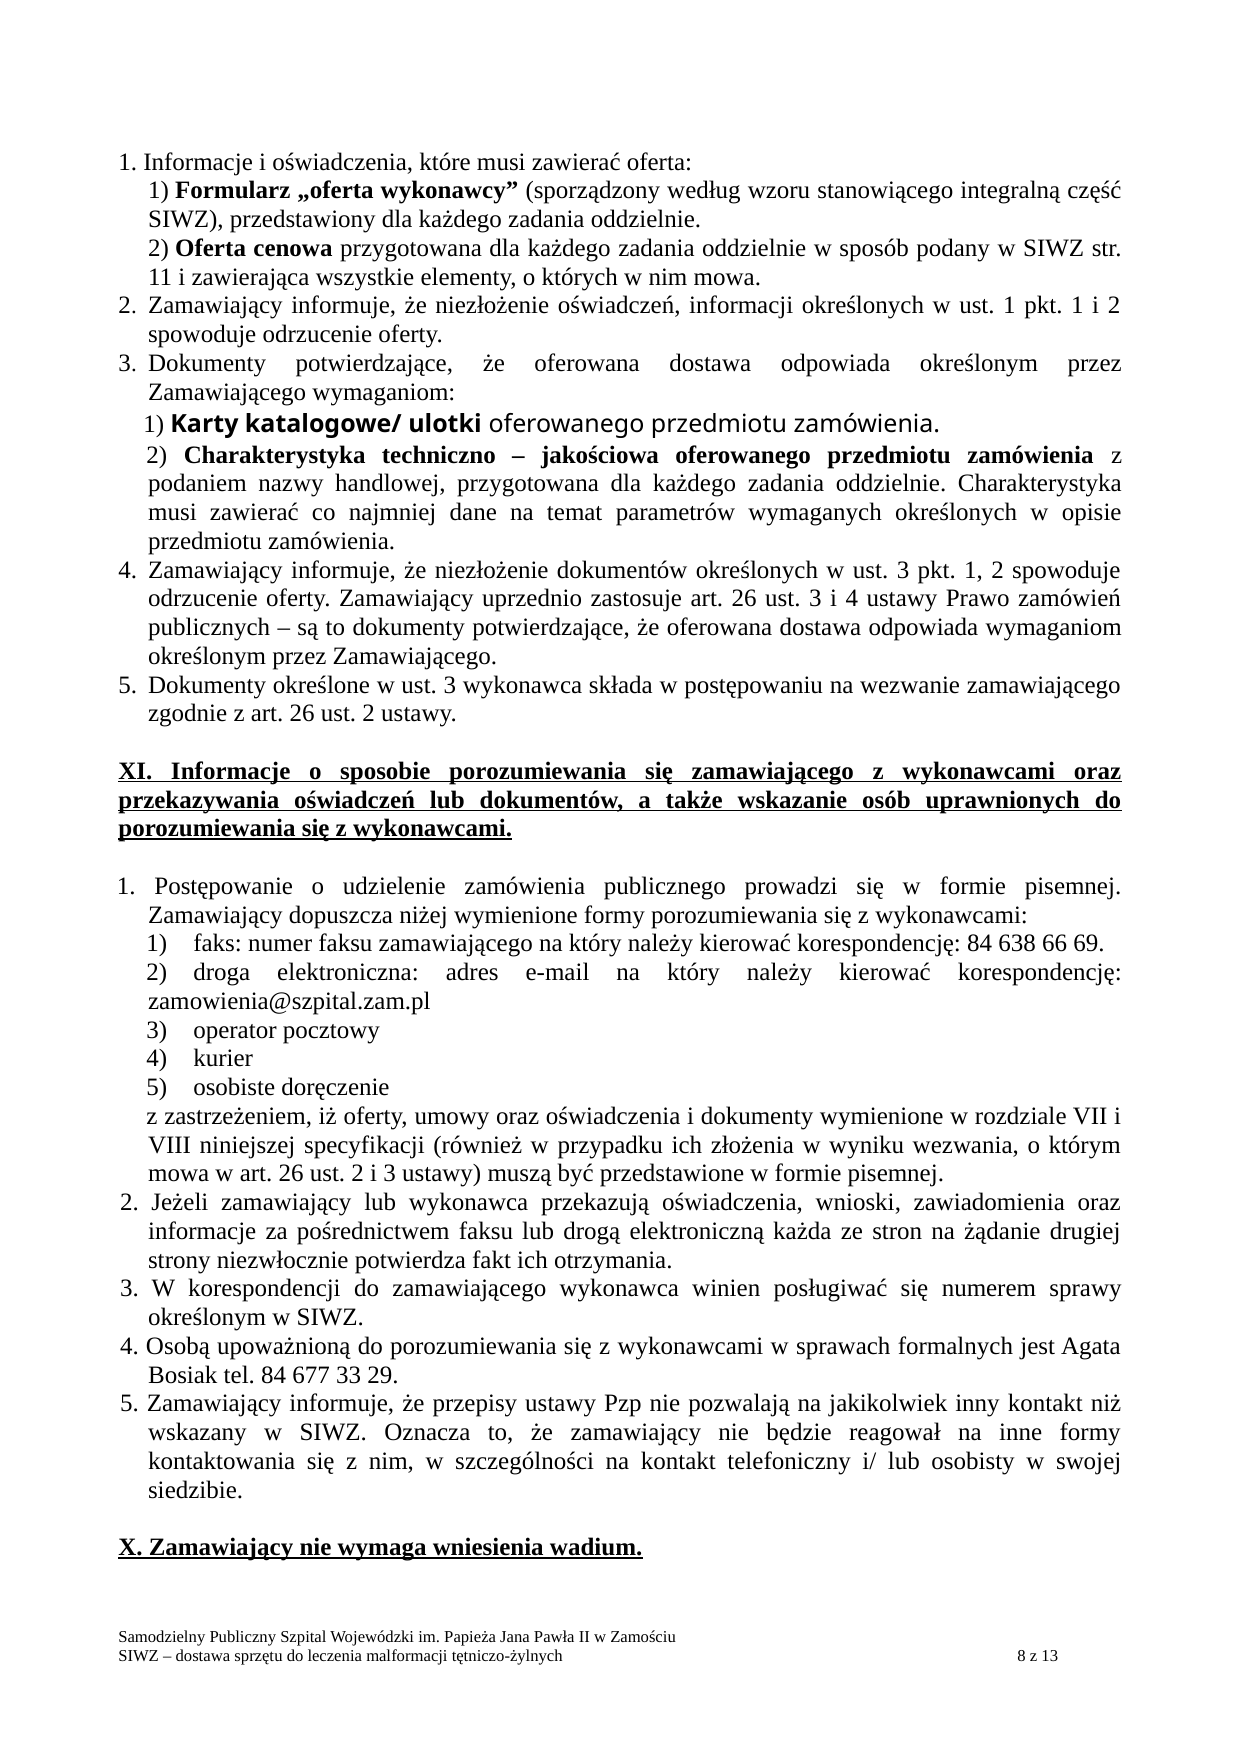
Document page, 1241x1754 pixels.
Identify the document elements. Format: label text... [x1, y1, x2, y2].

text 4. Osobą upoważnioną do porozumiewania się z wykonawcami w sprawach formalnych jest Agata Bosiak tel. 84 677 33 29. [120, 1331, 1122, 1388]
text przekazywania oświadczeń lub dokumentów, a także wskazanie osób uprawnionych do [118, 782, 1122, 810]
text z zastrzeżeniem, iż oferty, umowy oraz oświadczenia i dokumenty wymienione w rozdziale VII i VIII niniejszej specyfikacji (również w przypadku ich złożenia w wyniku wezwania, o którym mowa w art. 26 ust. 2 i 3 ustawy) muszą być przedstawione w formie pisemnej. [146, 1101, 1122, 1187]
list Dokumenty potwierdzające, że oferowana dostawa odpowiada określonym przez Zamawiającego wymaganiom: [118, 348, 1122, 406]
list Zamawiający informuje, że niezłożenie oświadczeń, informacji określonych w ust. 1 pkt. 1 i 2 spowoduje odrzucenie oferty. [118, 291, 1122, 348]
list Dokumenty określone w ust. 3 wykonawca składa w postępowaniu na wezwanie zamawiającego zgodnie z art. 26 ust. 2 ustawy. [118, 670, 1122, 727]
text 1. Postępowanie o udzielenie zamówienia publicznego prowadzi się w formie pisemnej. Zamawiający dopuszcza niżej wymienione formy porozumiewania się z wykonawcami: [117, 871, 1122, 928]
list Zamawiający informuje, że niezłożenie dokumentów określonych w ust. 3 pkt. 1, 2 spowoduje odrzucenie oferty. Zamawiający uprzednio zastosuje art. 26 ust. 3 i 4 ustawy Prawo zamówień publicznych – są to dokumenty potwierdzające, że oferowana dostawa odpowiada wymaganiom określonym przez Zamawiającego. [118, 555, 1122, 670]
text 1. Informacje i oświadczenia, które musi zawierać oferta: [118, 147, 1122, 176]
text 2) Charakterystyka techniczno – jakościowa oferowanego przedmiotu zamówienia z podaniem nazwy handlowej, przygotowana dla każdego zadania oddzielnie. Charakterystyka musi zawierać co najmniej dane na temat parametrów wymaganych określonych w opisie przedmiotu zamówienia. [146, 440, 1122, 555]
text X. Zamawiający nie wymaga wniesienia wadium. [118, 1532, 1122, 1561]
list faks: numer faksu zamawiającego na który należy kierować korespondencję: 84 638 66 69. [146, 928, 1122, 957]
text porozumiewania się z wykonawcami. [118, 811, 1122, 842]
text XI. Informacje o sposobie porozumiewania się zamawiającego z wykonawcami oraz [118, 756, 1122, 781]
text 5. Zamawiający informuje, że przepisy ustawy Pzp nie pozwalają na jakikolwiek inny kontakt niż wskazany w SIWZ. Oznacza to, że zamawiający nie będzie reagował na inne formy kontaktowania się z nim, w szczególności na kontakt telefoniczny i/ lub osobisty w swojej siedzibie. [120, 1388, 1122, 1503]
text 1) Karty katalogowe/ ulotki oferowanego przedmiotu zamówienia. [118, 406, 1122, 440]
text 2. Jeżeli zamawiający lub wykonawca przekazują oświadczenia, wnioski, zawiadomienia oraz informacje za pośrednictwem faksu lub drogą elektroniczną każda ze stron na żądanie drugiej strony niezwłocznie potwierdza fakt ich otrzymania. [120, 1187, 1122, 1273]
text 3. W korespondencji do zamawiającego wykonawca winien posługiwać się numerem sprawy określonym w SIWZ. [120, 1273, 1122, 1331]
list Oferta cenowa przygotowana dla każdego zadania oddzielnie w sposób podany w SIWZ str. 11 i zawierająca wszystkie elementy, o których w nim mowa. [148, 233, 1122, 291]
list Formularz „oferta wykonawcy” (sporządzony według wzoru stanowiącego integralną część SIWZ), przedstawiony dla każdego zadania oddzielnie. [148, 176, 1122, 233]
list kurier [146, 1043, 1122, 1072]
list droga elektroniczna: adres e-mail na który należy kierować korespondencję: zamowienia@szpital.zam.pl [146, 957, 1122, 1015]
list osobiste doręczenie [146, 1072, 1122, 1101]
list operator pocztowy [146, 1015, 1122, 1043]
